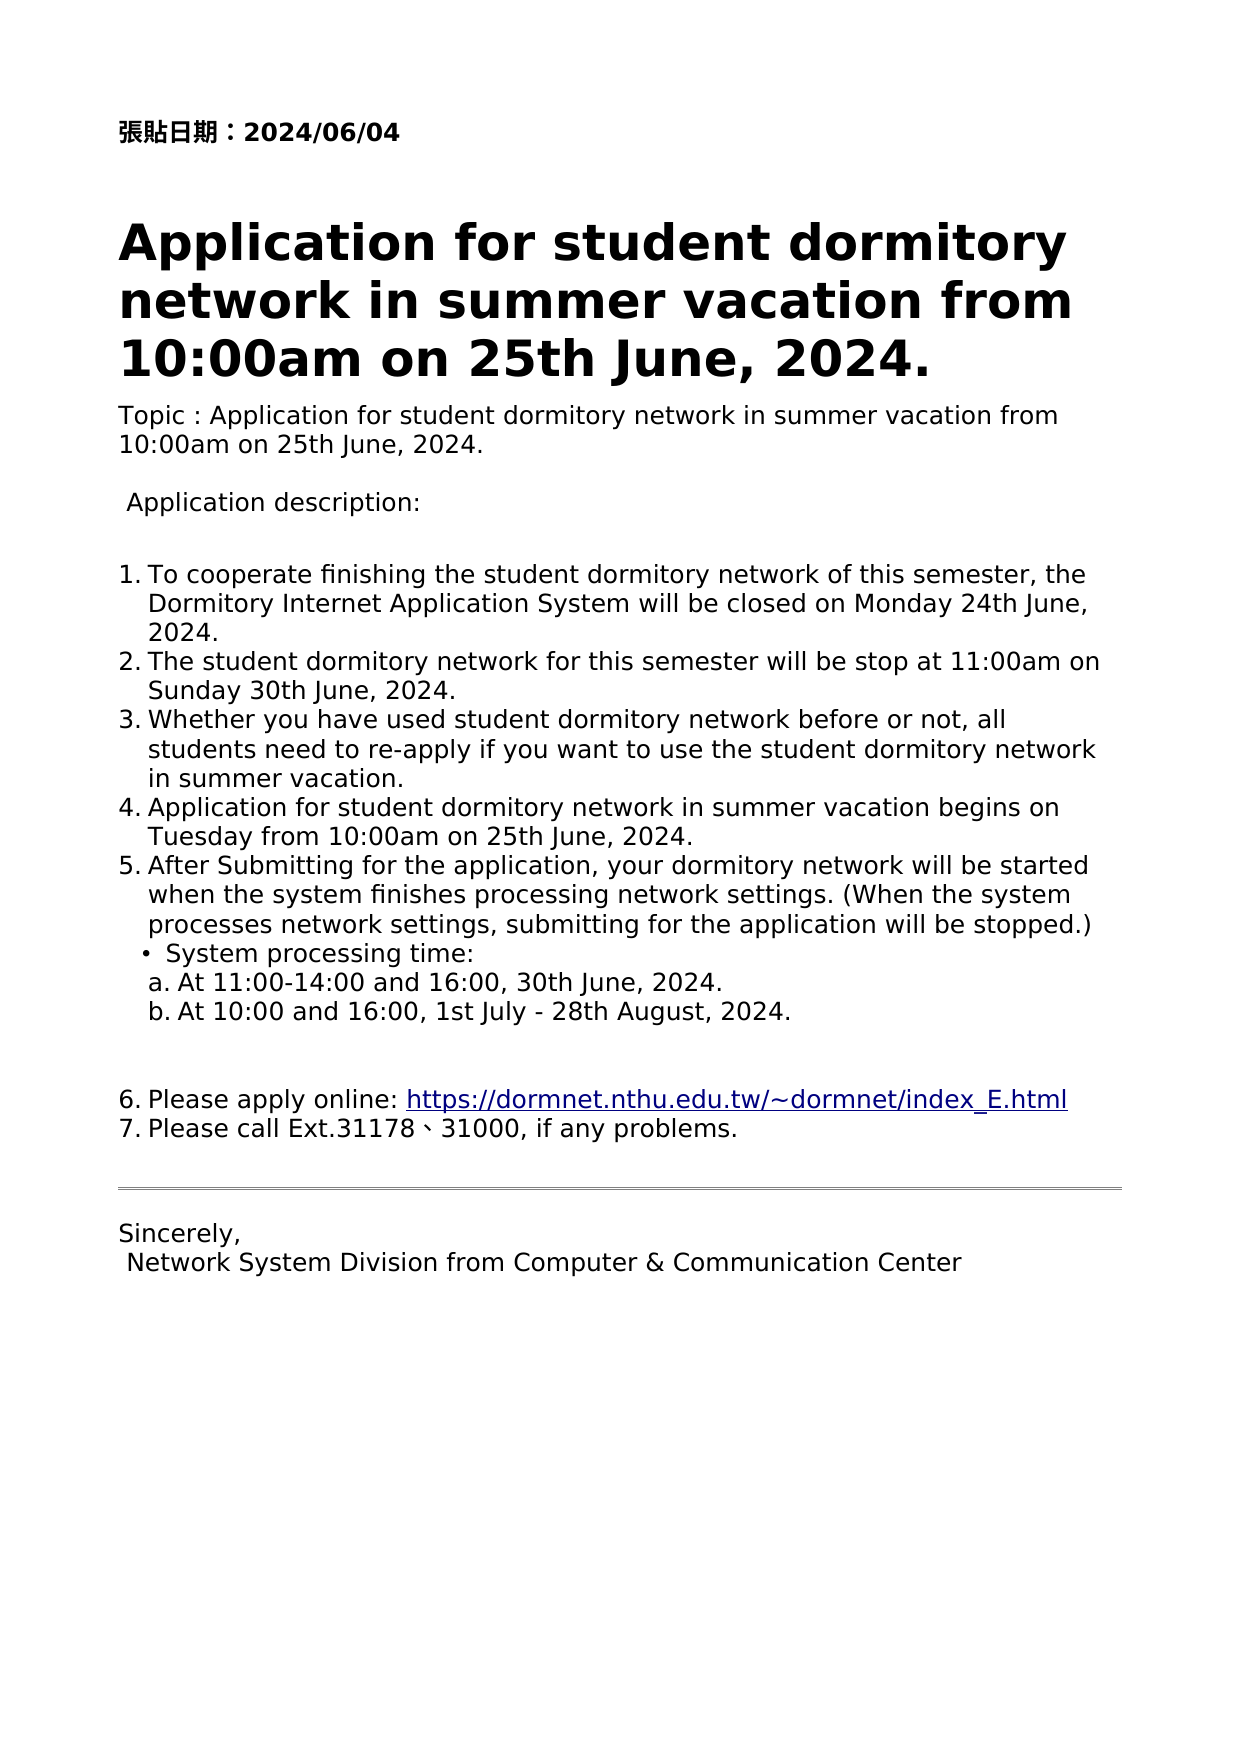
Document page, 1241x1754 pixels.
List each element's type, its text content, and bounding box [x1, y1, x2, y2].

list The student dormitory network for this semester will be stop at 11:00am on Sunday 30th June, 2024. [118, 647, 1122, 706]
list To cooperate finishing the student dormitory network of this semester, the Dormitory Internet Application System will be closed on Monday 24th June, 2024. [118, 560, 1122, 647]
text Topic : Application for student dormitory network in summer vacation from 10:00am on 25th June, 2024. Application description: [118, 401, 1122, 518]
text 張貼日期：2024/06/04 [118, 118, 1122, 176]
list At 10:00 and 16:00, 1st July - 28th August, 2024. [148, 997, 1122, 1085]
text Sincerely, Network System Division from Computer & Communication Center [118, 1219, 1122, 1277]
list After Submitting for the application, your dormitory network will be started when the system finishes processing network settings. (When the system processes network settings, submitting for the application will be stopped.) [118, 851, 1122, 939]
list Please apply online: https://dormnet.nthu.edu.tw/~dormnet/index_E.html [118, 1085, 1122, 1114]
list Application for student dormitory network in summer vacation begins on Tuesday from 10:00am on 25th June, 2024. [118, 793, 1122, 851]
list At 11:00-14:00 and 16:00, 30th June, 2024. [148, 968, 1122, 997]
list System processing time: [142, 939, 1122, 968]
list Whether you have used student dormitory network before or not, all students need to re-apply if you want to use the student dormitory network in summer vacation. [118, 706, 1122, 793]
subtitle Application for student dormitory network in summer vacation from 10:00am on 25th June, 2024. [118, 214, 1122, 389]
list Please call Ext.31178、31000, if any problems. [118, 1114, 1122, 1143]
